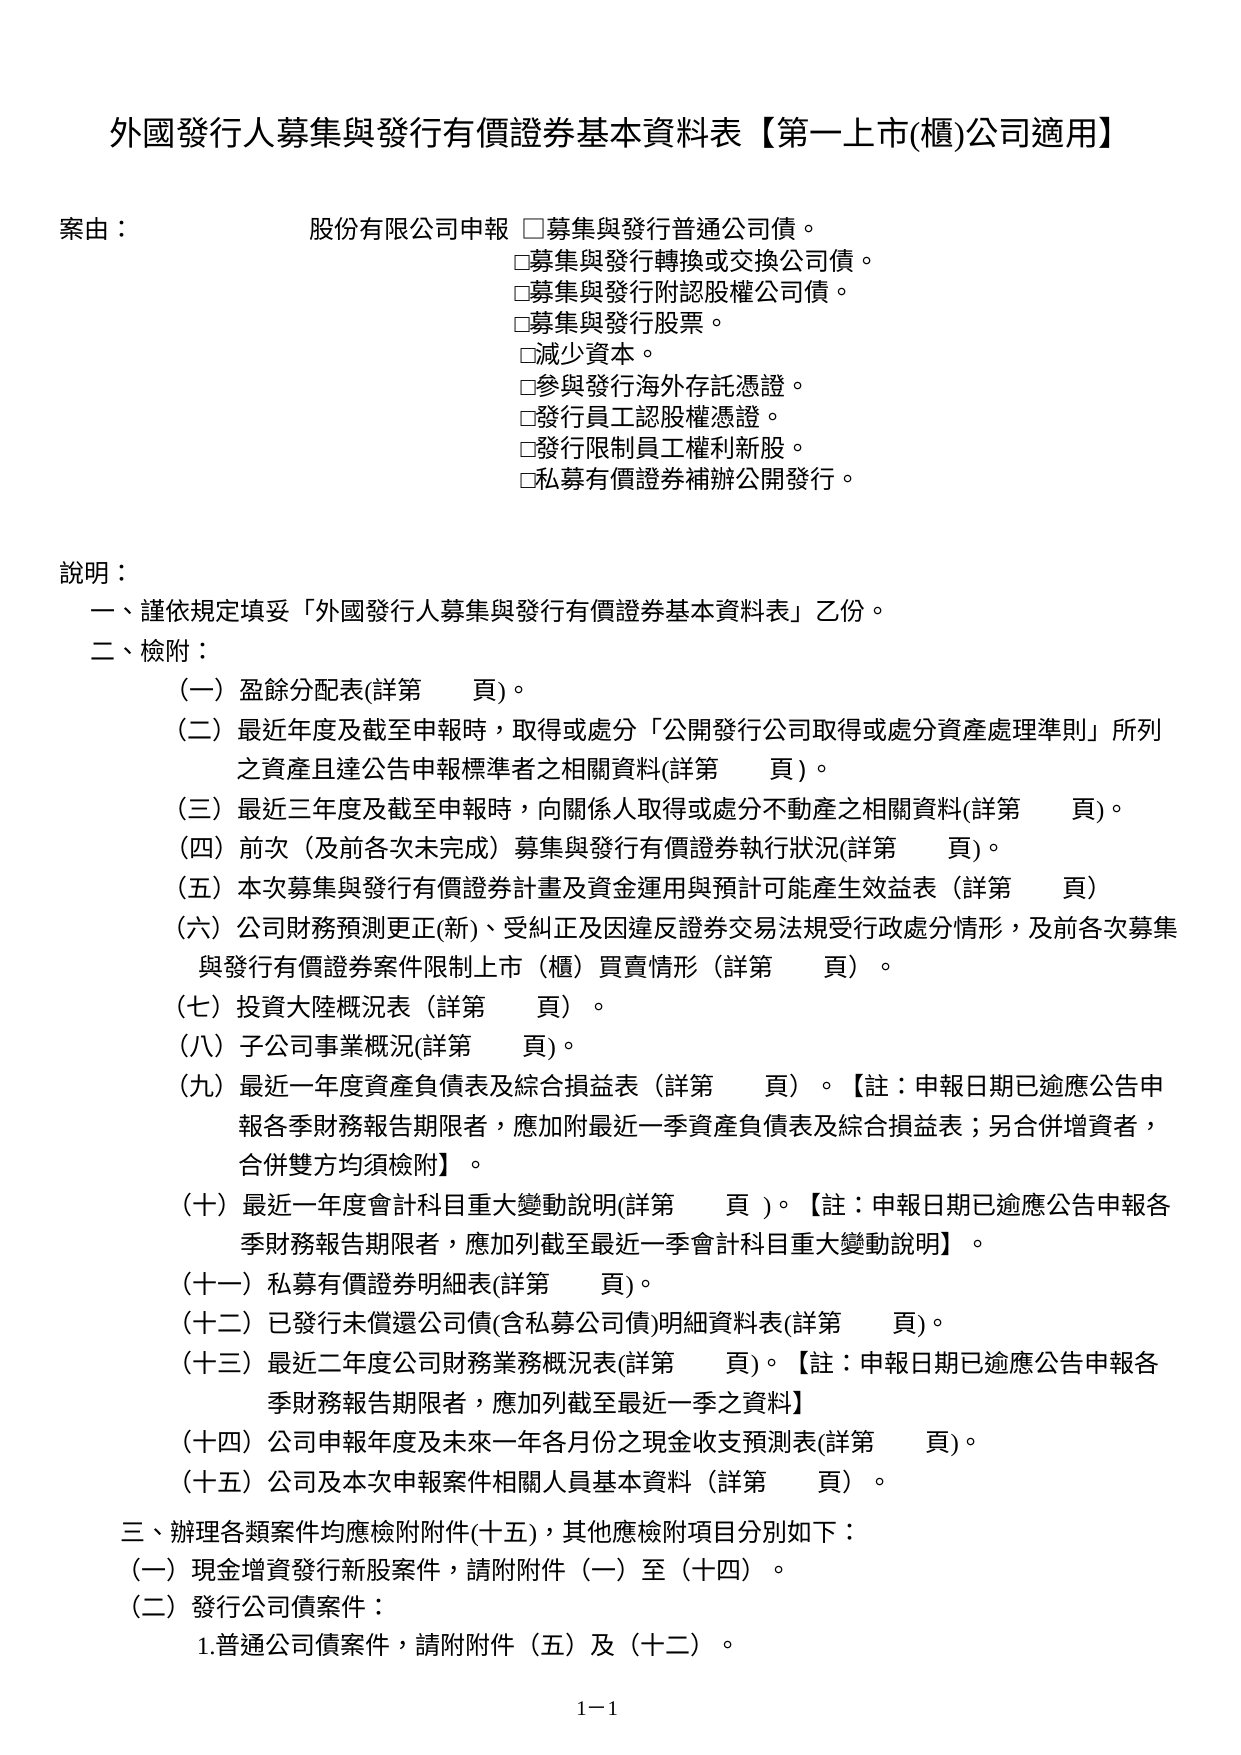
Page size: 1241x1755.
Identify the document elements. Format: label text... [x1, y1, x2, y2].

text □減少資本。 [59, 339, 1181, 370]
text （二）最近年度及截至申報時，取得或處分「公開發行公司取得或處分資產處理準則」所列之資產且達公告申報標準者之相關資料(詳第 頁)。 [162, 707, 1181, 787]
text 二、檢附： [59, 628, 1181, 668]
text （三）最近三年度及截至申報時，向關係人取得或處分不動產之相關資料(詳第 頁)。 [162, 787, 1181, 826]
text （四）前次（及前各次未完成）募集與發行有價證券執行狀況(詳第 頁)。 [164, 826, 1181, 866]
text 外國發行人募集與發行有價證券基本資料表【第一上市(櫃)公司適用】 [59, 120, 1181, 151]
text （五）本次募集與發行有價證券計畫及資金運用與預計可能產生效益表（詳第 頁） [162, 866, 1181, 905]
text □參與發行海外存託憑證。 [59, 370, 1181, 401]
text □募集與發行股票。 [59, 307, 1181, 339]
text □募集與發行轉換或交換公司債。 [59, 245, 1181, 276]
text （十三）最近二年度公司財務業務概況表(詳第 頁)。【註：申報日期已逾應公告申報各季財務報告期限者，應加列截至最近一季之資料】 [167, 1341, 1181, 1420]
text （十一）私募有價證券明細表(詳第 頁)。 [167, 1262, 1181, 1301]
text □募集與發行附認股權公司債。 [59, 276, 1181, 307]
text （六）公司財務預測更正(新)、受糾正及因違反證券交易法規受行政處分情形，及前各次募集 [161, 905, 1181, 945]
text （一）現金增資發行新股案件，請附附件（一）至（十四）。 [116, 1549, 1181, 1587]
text （七）投資大陸概況表（詳第 頁）。 [161, 984, 1181, 1024]
text （十二）已發行未償還公司債(含私募公司債)明細資料表(詳第 頁)。 [167, 1301, 1181, 1341]
text 三、辦理各類案件均應檢附附件(十五)，其他應檢附項目分別如下： [120, 1512, 1181, 1549]
text （九）最近一年度資產負債表及綜合損益表（詳第 頁）。【註：申報日期已逾應公告申報各季財務報告期限者，應加附最近一季資產負債表及綜合損益表；另合併增資者，合併雙方均須檢附】。 [164, 1064, 1181, 1182]
text （十五）公司及本次申報案件相關人員基本資料（詳第 頁）。 [167, 1459, 1181, 1499]
text （二）發行公司債案件： [116, 1587, 1181, 1624]
text 1.普通公司債案件，請附附件（五）及（十二）。 [197, 1624, 1181, 1662]
text 說明： [59, 557, 1181, 589]
text 案由： 股份有限公司申報 □募集與發行普通公司債。 [59, 214, 1181, 245]
text （十）最近一年度會計科目重大變動說明(詳第 頁 )。【註：申報日期已逾應公告申報各季財務報告期限者，應加列截至最近一季會計科目重大變動說明】。 [167, 1182, 1181, 1262]
text □發行限制員工權利新股。 [59, 432, 1181, 464]
text （十四）公司申報年度及未來一年各月份之現金收支預測表(詳第 頁)。 [167, 1420, 1181, 1459]
text □私募有價證券補辦公開發行。 [59, 464, 1181, 495]
text 與發行有價證券案件限制上市（櫃）買賣情形（詳第 頁）。 [161, 945, 1181, 984]
text （八）子公司事業概況(詳第 頁)。 [164, 1024, 1181, 1064]
text 一、謹依規定填妥「外國發行人募集與發行有價證券基本資料表」乙份。 [59, 589, 1181, 628]
text □發行員工認股權憑證。 [59, 401, 1181, 432]
text （一）盈餘分配表(詳第 頁)。 [164, 668, 1181, 707]
